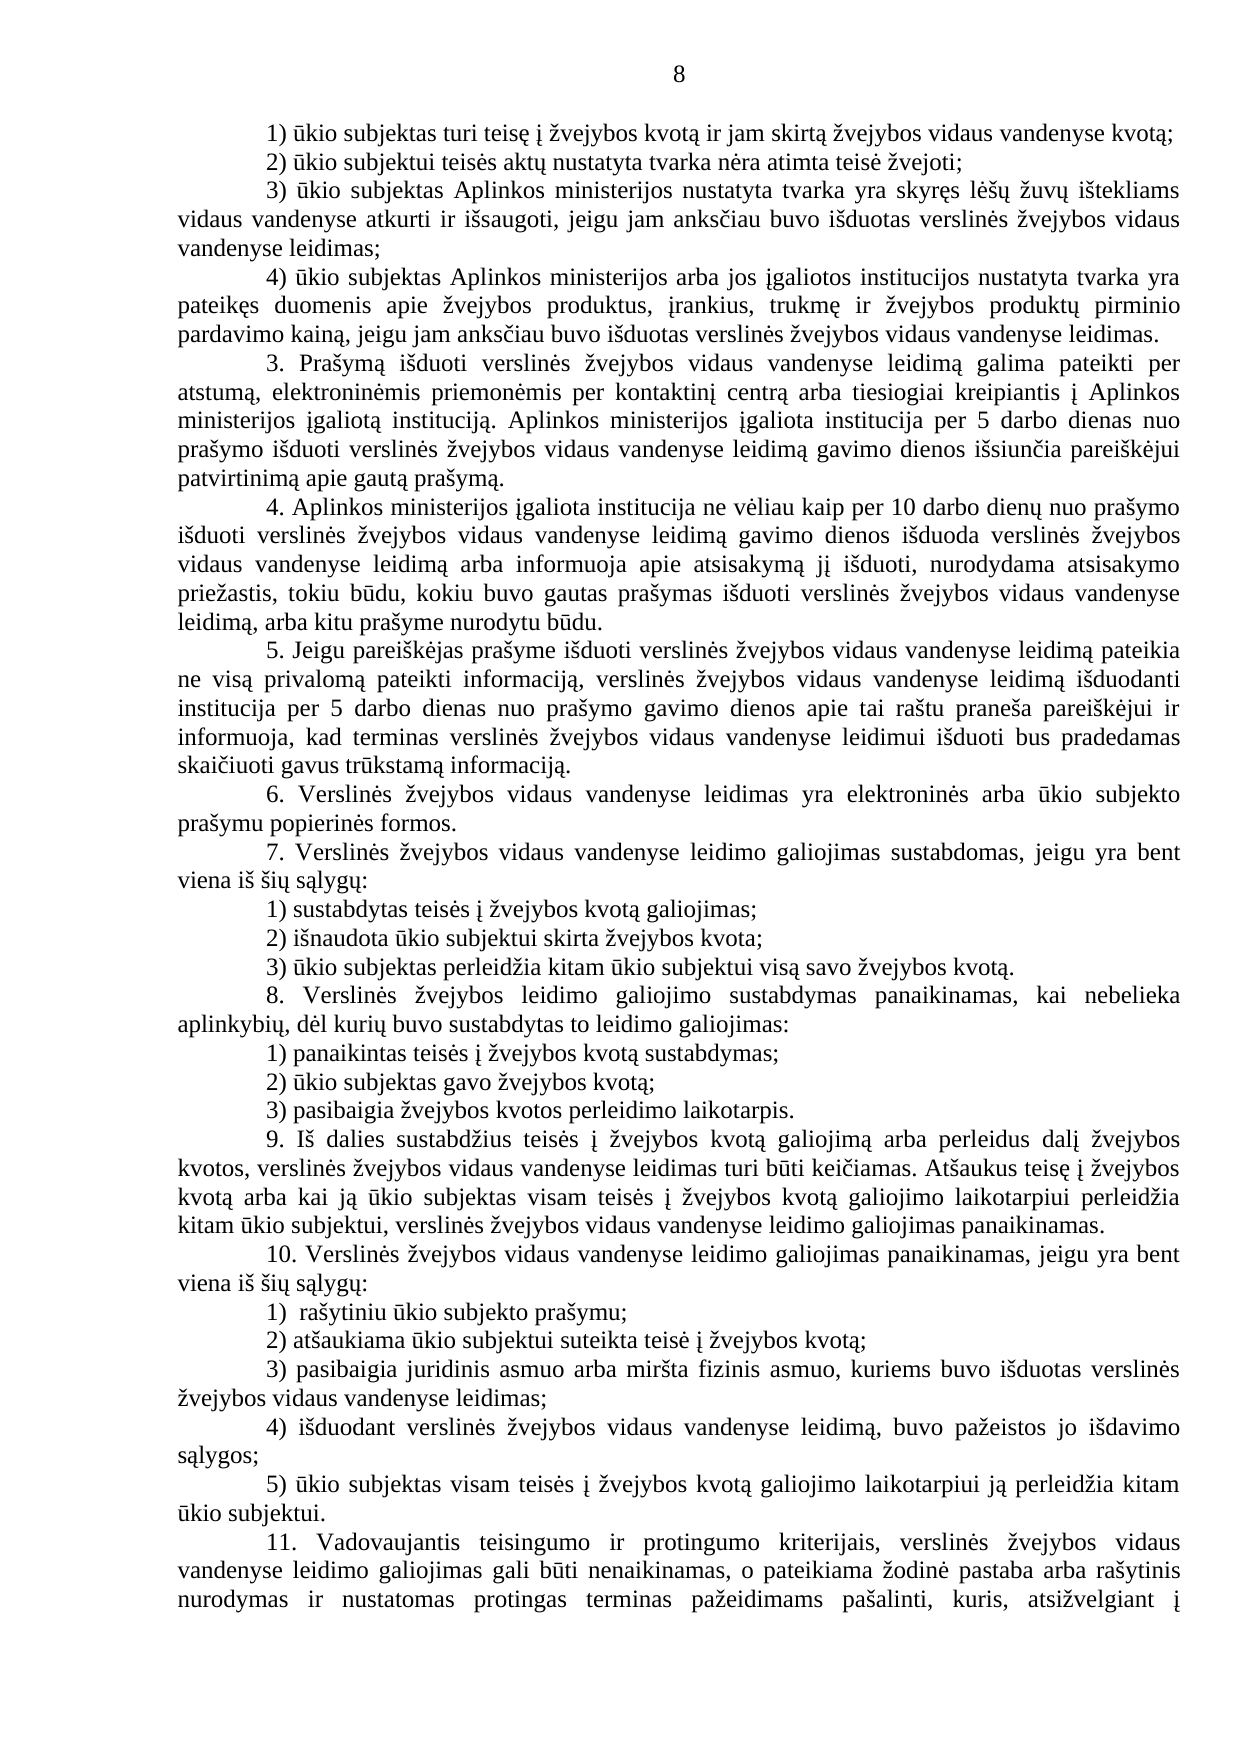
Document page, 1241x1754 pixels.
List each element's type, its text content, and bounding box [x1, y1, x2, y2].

text 11. Vadovaujantis teisingumo ir protingumo kriterijais, verslinės žvejybos vidaus vandenyse leidimo galiojimas gali būti nenaikinamas, o pateikiama žodinė pastaba arba rašytinis nurodymas ir nustatomas protingas terminas pažeidimams pašalinti, kuris, atsižvelgiant į [177, 1527, 1181, 1613]
text 2) išnaudota ūkio subjektui skirta žvejybos kvota; [177, 923, 1181, 952]
text 1) ūkio subjektas turi teisę į žvejybos kvotą ir jam skirtą žvejybos vidaus vandenyse kvotą; [177, 118, 1181, 147]
text 3) pasibaigia žvejybos kvotos perleidimo laikotarpis. [177, 1096, 1181, 1124]
text 2) ūkio subjektas gavo žvejybos kvotą; [177, 1067, 1181, 1096]
text 2) ūkio subjektui teisės aktų nustatyta tvarka nėra atimta teisė žvejoti; [177, 147, 1181, 176]
text 4. Aplinkos ministerijos įgaliota institucija ne vėliau kaip per 10 darbo dienų nuo prašymo išduoti verslinės žvejybos vidaus vandenyse leidimą gavimo dienos išduoda verslinės žvejybos vidaus vandenyse leidimą arba informuoja apie atsisakymą jį išduoti, nurodydama atsisakymo priežastis, tokiu būdu, kokiu buvo gautas prašymas išduoti verslinės žvejybos vidaus vandenyse leidimą, arba kitu prašyme nurodytu būdu. [177, 492, 1181, 636]
text 5. Jeigu pareiškėjas prašyme išduoti verslinės žvejybos vidaus vandenyse leidimą pateikia ne visą privalomą pateikti informaciją, verslinės žvejybos vidaus vandenyse leidimą išduodanti institucija per 5 darbo dienas nuo prašymo gavimo dienos apie tai raštu praneša pareiškėjui ir informuoja, kad terminas verslinės žvejybos vidaus vandenyse leidimui išduoti bus pradedamas skaičiuoti gavus trūkstamą informaciją. [177, 636, 1181, 779]
text 3. Prašymą išduoti verslinės žvejybos vidaus vandenyse leidimą galima pateikti per atstumą, elektroninėmis priemonėmis per kontaktinį centrą arba tiesiogiai kreipiantis į Aplinkos ministerijos įgaliotą instituciją. Aplinkos ministerijos įgaliota institucija per 5 darbo dienas nuo prašymo išduoti verslinės žvejybos vidaus vandenyse leidimą gavimo dienos išsiunčia pareiškėjui patvirtinimą apie gautą prašymą. [177, 348, 1181, 492]
text 2) atšaukiama ūkio subjektui suteikta teisė į žvejybos kvotą; [177, 1326, 1181, 1354]
text 6. Verslinės žvejybos vidaus vandenyse leidimas yra elektroninės arba ūkio subjekto prašymu popierinės formos. [177, 779, 1181, 837]
text 3) ūkio subjektas perleidžia kitam ūkio subjektui visą savo žvejybos kvotą. [177, 952, 1181, 981]
text 3) pasibaigia juridinis asmuo arba miršta fizinis asmuo, kuriems buvo išduotas verslinės žvejybos vidaus vandenyse leidimas; [177, 1354, 1181, 1412]
text 4) ūkio subjektas Aplinkos ministerijos arba jos įgaliotos institucijos nustatyta tvarka yra pateikęs duomenis apie žvejybos produktus, įrankius, trukmę ir žvejybos produktų pirminio pardavimo kainą, jeigu jam anksčiau buvo išduotas verslinės žvejybos vidaus vandenyse leidimas. [177, 262, 1181, 348]
text 8. Verslinės žvejybos leidimo galiojimo sustabdymas panaikinamas, kai nebelieka aplinkybių, dėl kurių buvo sustabdytas to leidimo galiojimas: [177, 981, 1181, 1038]
text 1) sustabdytas teisės į žvejybos kvotą galiojimas; [177, 894, 1181, 923]
text 7. Verslinės žvejybos vidaus vandenyse leidimo galiojimas sustabdomas, jeigu yra bent viena iš šių sąlygų: [177, 837, 1181, 894]
text 5) ūkio subjektas visam teisės į žvejybos kvotą galiojimo laikotarpiui ją perleidžia kitam ūkio subjektui. [177, 1469, 1181, 1527]
text 1) rašytiniu ūkio subjekto prašymu; [177, 1297, 1181, 1326]
text 4) išduodant verslinės žvejybos vidaus vandenyse leidimą, buvo pažeistos jo išdavimo sąlygos; [177, 1412, 1181, 1469]
text 9. Iš dalies sustabdžius teisės į žvejybos kvotą galiojimą arba perleidus dalį žvejybos kvotos, verslinės žvejybos vidaus vandenyse leidimas turi būti keičiamas. Atšaukus teisę į žvejybos kvotą arba kai ją ūkio subjektas visam teisės į žvejybos kvotą galiojimo laikotarpiui perleidžia kitam ūkio subjektui, verslinės žvejybos vidaus vandenyse leidimo galiojimas panaikinamas. [177, 1124, 1181, 1239]
text 1) panaikintas teisės į žvejybos kvotą sustabdymas; [177, 1038, 1181, 1067]
text 3) ūkio subjektas Aplinkos ministerijos nustatyta tvarka yra skyręs lėšų žuvų ištekliams vidaus vandenyse atkurti ir išsaugoti, jeigu jam anksčiau buvo išduotas verslinės žvejybos vidaus vandenyse leidimas; [177, 176, 1181, 262]
text 10. Verslinės žvejybos vidaus vandenyse leidimo galiojimas panaikinamas, jeigu yra bent viena iš šių sąlygų: [177, 1239, 1181, 1297]
